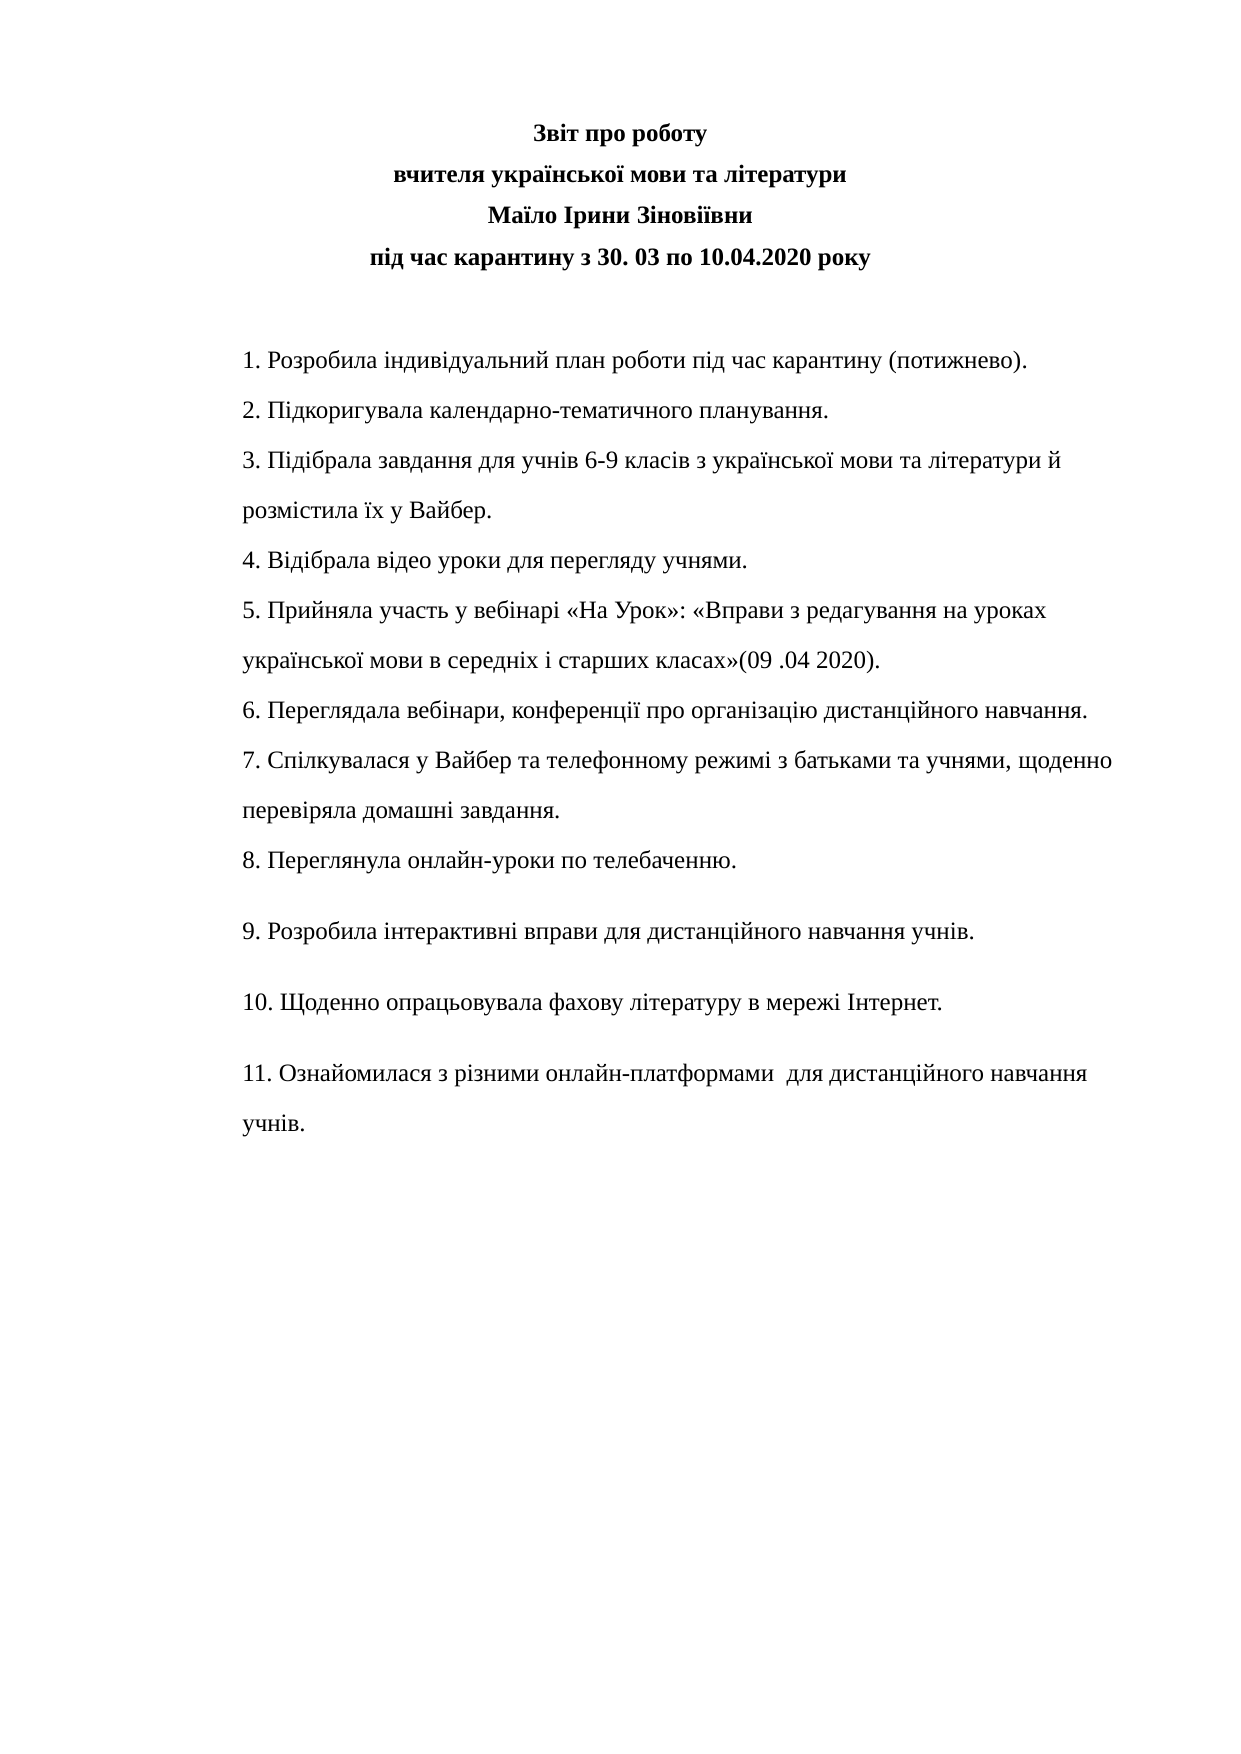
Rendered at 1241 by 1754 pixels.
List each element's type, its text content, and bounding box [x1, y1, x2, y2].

list Розробила інтерактивні вправи для дистанційного навчання учнів. [168, 895, 1122, 945]
list Щоденно опрацьовувала фахову літературу в мережі Інтернет. [168, 966, 1122, 1016]
text під час карантину з 30. 03 по 10.04.2020 року [118, 242, 1122, 271]
list Спілкувалася у Вайбер та телефонному режимі з батьками та учнями, щоденно перевіряла домашні завдання. [168, 724, 1122, 824]
list Ознайомилася з різними онлайн-платформами для дистанційного навчання учнів. [168, 1037, 1122, 1137]
list Переглянула онлайн-уроки по телебаченню. [168, 824, 1122, 874]
list Підібрала завдання для учнів 6-9 класів з української мови та літератури й розмістила їх у Вайбер. [168, 424, 1122, 524]
list Розробила індивідуальний план роботи під час карантину (потижнево). [168, 324, 1122, 374]
list Переглядала вебінари, конференції про організацію дистанційного навчання. [168, 674, 1122, 724]
list Підкоригувала календарно-тематичного планування. [168, 374, 1122, 424]
text Звіт про роботу [118, 118, 1122, 147]
text Маїло Ірини Зіновіївни [118, 201, 1122, 229]
text вчителя української мови та літератури [118, 159, 1122, 188]
list Відібрала відео уроки для перегляду учнями. [168, 524, 1122, 574]
list Прийняла участь у вебінарі «На Урок»: «Вправи з редагування на уроках української мови в середніх і старших класах»(09 .04 2020). [168, 574, 1122, 674]
